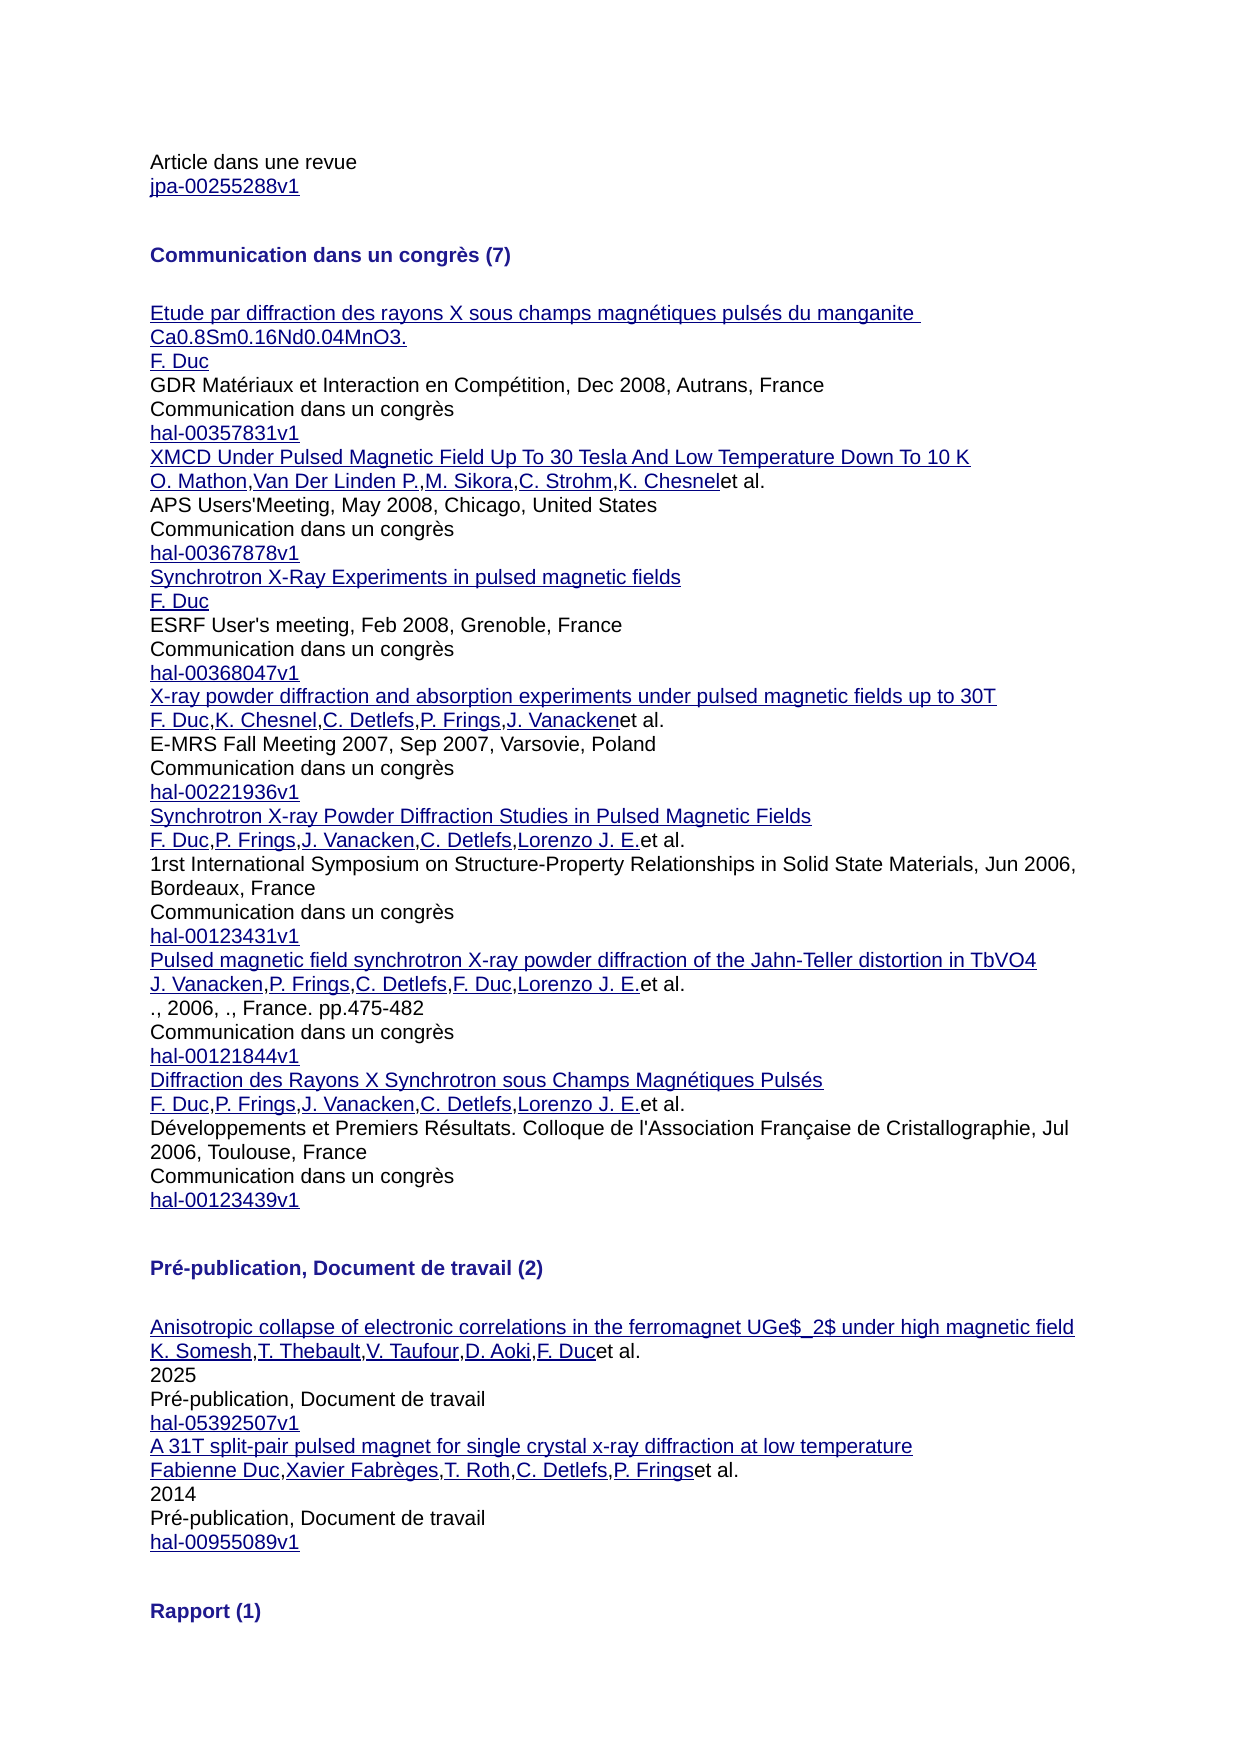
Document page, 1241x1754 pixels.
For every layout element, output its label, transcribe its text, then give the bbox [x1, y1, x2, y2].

table_cell Diffraction des Rayons X Synchrotron sous Champs Magnétiques Pulsés F. Duc,P. Frings,J. Vanacken,C. Detlefs,Lorenzo J. E.et al. Développements et Premiers Résultats. Colloque de l'Association Française de Cristallographie, Jul 2006, Toulouse, France Communication dans un congrès hal-00123439v1 [150, 1068, 1090, 1211]
table_cell A 31T split-pair pulsed magnet for single crystal x-ray diffraction at low temperature Fabienne Duc,Xavier Fabrèges,T. Roth,C. Detlefs,P. Fringset al. 2014 Pré-publication, Document de travail hal-00955089v1 [150, 1434, 1090, 1554]
table_cell Article dans une revue jpa-00255288v1 [150, 150, 1090, 198]
table_header Etude par diffraction des rayons X sous champs magnétiques pulsés du manganite Ca0.8Sm0.16Nd0.04MnO3. F. Duc GDR Matériaux et Interaction en Compétition, Dec 2008, Autrans, France Communication dans un congrès hal-00357831v1 [150, 301, 1090, 445]
table_header Anisotropic collapse of electronic correlations in the ferromagnet UGe$_2$ under high magnetic field K. Somesh,T. Thebault,V. Taufour,D. Aoki,F. Ducet al. 2025 Pré-publication, Document de travail hal-05392507v1 [150, 1315, 1090, 1434]
table_cell X-ray powder diffraction and absorption experiments under pulsed magnetic fields up to 30T F. Duc,K. Chesnel,C. Detlefs,P. Frings,J. Vanackenet al. E-MRS Fall Meeting 2007, Sep 2007, Varsovie, Poland Communication dans un congrès hal-00221936v1 [150, 684, 1090, 804]
subtitle Pré-publication, Document de travail (2) [150, 1256, 1090, 1280]
subtitle Communication dans un congrès (7) [150, 243, 1090, 267]
table_cell Pulsed magnetic field synchrotron X-ray powder diffraction of the Jahn-Teller distortion in TbVO4 J. Vanacken,P. Frings,C. Detlefs,F. Duc,Lorenzo J. E.et al. ., 2006, ., France. pp.475-482 Communication dans un congrès hal-00121844v1 [150, 948, 1090, 1068]
table_cell Synchrotron X-ray Powder Diffraction Studies in Pulsed Magnetic Fields F. Duc,P. Frings,J. Vanacken,C. Detlefs,Lorenzo J. E.et al. 1rst International Symposium on Structure-Property Relationships in Solid State Materials, Jun 2006, Bordeaux, France Communication dans un congrès hal-00123431v1 [150, 804, 1090, 948]
table_cell XMCD Under Pulsed Magnetic Field Up To 30 Tesla And Low Temperature Down To 10 K O. Mathon,Van Der Linden P.,M. Sikora,C. Strohm,K. Chesnelet al. APS Users'Meeting, May 2008, Chicago, United States Communication dans un congrès hal-00367878v1 [150, 445, 1090, 564]
subtitle Rapport (1) [150, 1599, 1090, 1623]
table_cell Synchrotron X-Ray Experiments in pulsed magnetic fields F. Duc ESRF User's meeting, Feb 2008, Grenoble, France Communication dans un congrès hal-00368047v1 [150, 565, 1090, 684]
